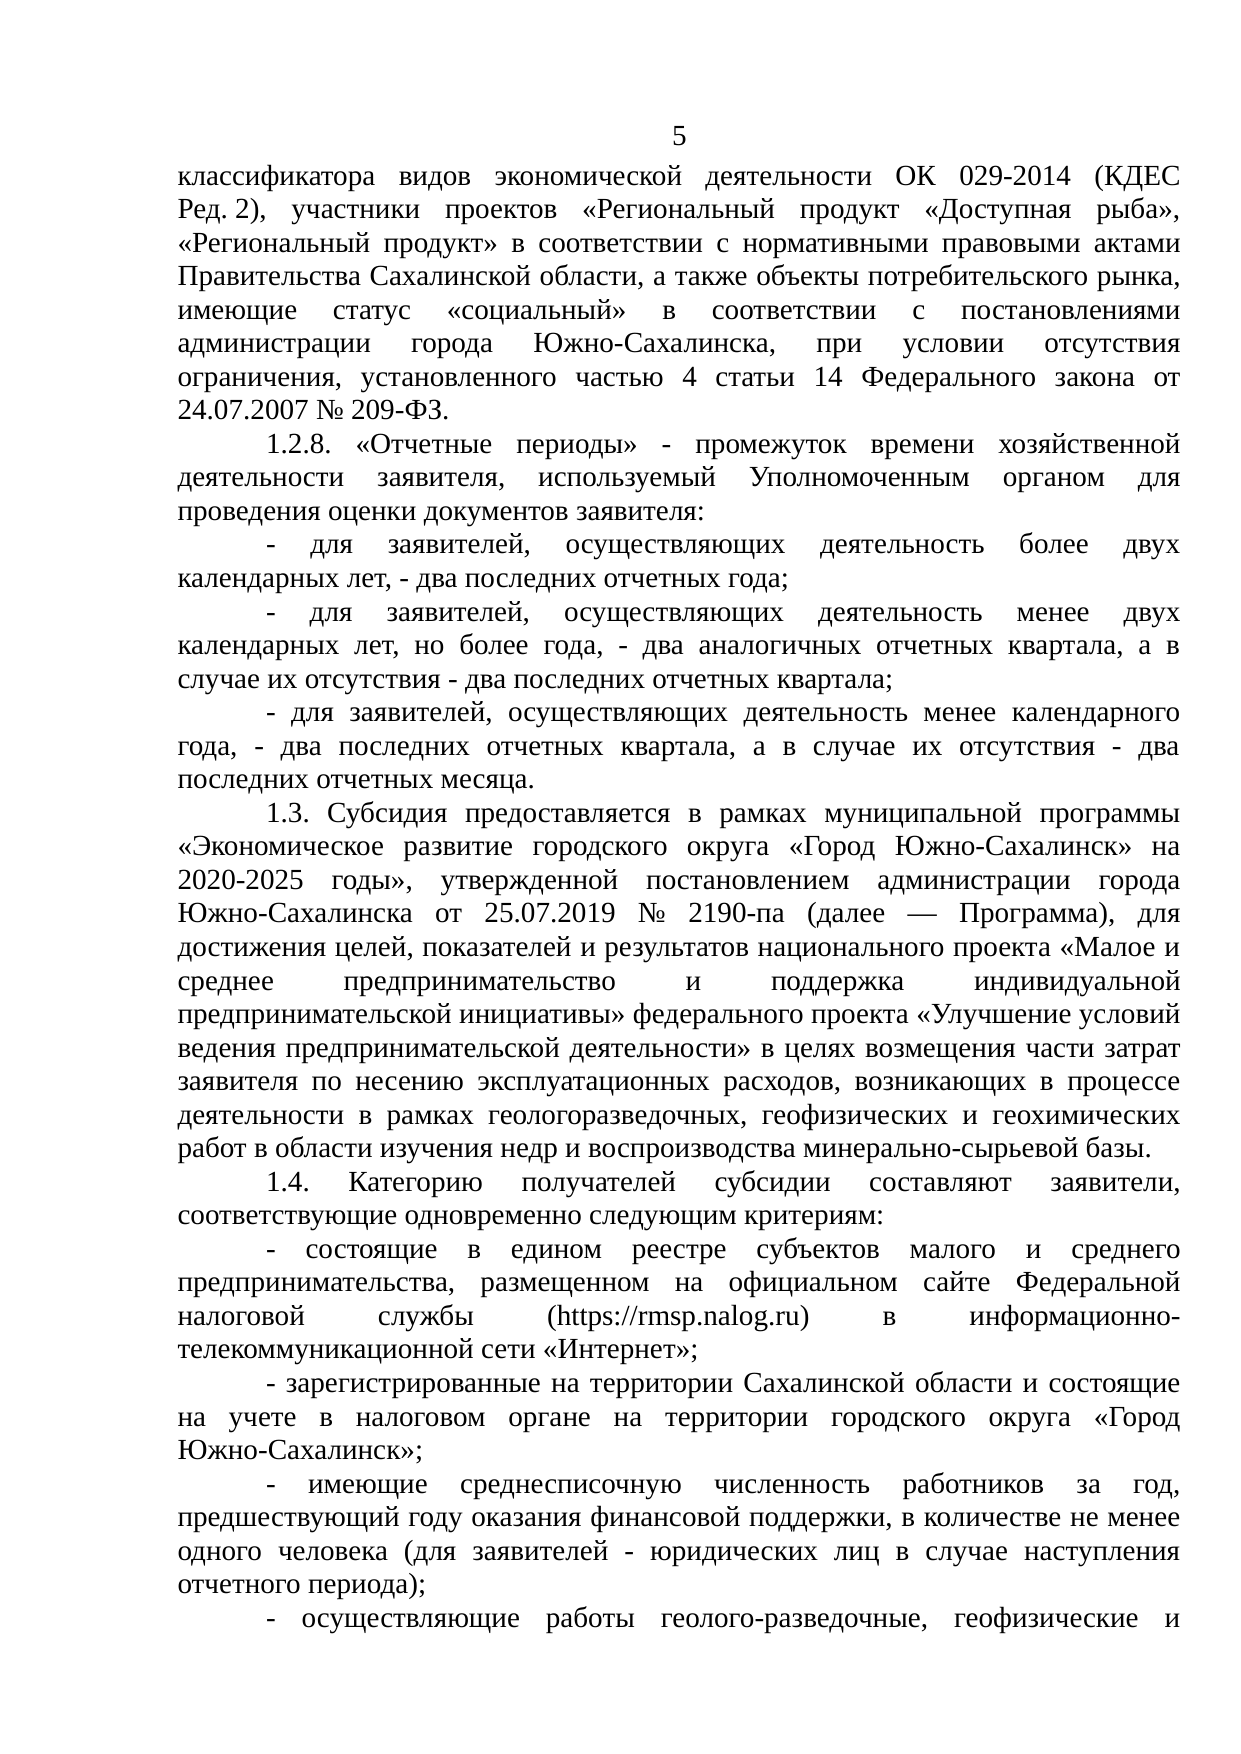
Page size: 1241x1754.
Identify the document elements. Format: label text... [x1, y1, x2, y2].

text - для заявителей, осуществляющих деятельность менее календарного года, - два последних отчетных квартала, а в случае их отсутствия - два последних отчетных месяца. [177, 694, 1181, 795]
text - для заявителей, осуществляющих деятельность более двух календарных лет, - два последних отчетных года; [177, 527, 1181, 594]
text классификатора видов экономической деятельности ОК 029-2014 (КДЕС Ред. 2), участники проектов «Региональный продукт «Доступная рыба», «Региональный продукт» в соответствии с нормативными правовыми актами Правительства Сахалинской области, а также объекты потребительского рынка, имеющие статус «социальный» в соответствии с постановлениями администрации города Южно-Сахалинска, при условии отсутствия ограничения, установленного частью 4 статьи 14 Федерального закона от 24.07.2007 № 209-ФЗ. [177, 158, 1181, 426]
text - имеющие среднесписочную численность работников за год, предшествующий году оказания финансовой поддержки, в количестве не менее одного человека (для заявителей - юридических лиц в случае наступления отчетного периода); [177, 1466, 1181, 1600]
text - зарегистрированные на территории Сахалинской области и состоящие на учете в налоговом органе на территории городского округа «Город Южно-Сахалинск»; [177, 1365, 1181, 1466]
text - осуществляющие работы геолого-разведочные, геофизические и [177, 1600, 1181, 1633]
text - состоящие в едином реестре субъектов малого и среднего предпринимательства, размещенном на официальном сайте Федеральной налоговой службы (https://rmsp.nalog.ru) в информационно-телекоммуникационной сети «Интернет»; [177, 1231, 1181, 1365]
text 1.2.8. «Отчетные периоды» - промежуток времени хозяйственной деятельности заявителя, используемый Уполномоченным органом для проведения оценки документов заявителя: [177, 426, 1181, 527]
text - для заявителей, осуществляющих деятельность менее двух календарных лет, но более года, - два аналогичных отчетных квартала, а в случае их отсутствия - два последних отчетных квартала; [177, 594, 1181, 694]
text 1.4. Категорию получателей субсидии составляют заявители, соответствующие одновременно следующим критериям: [177, 1164, 1181, 1231]
text 1.3. Субсидия предоставляется в рамках муниципальной программы «Экономическое развитие городского округа «Город Южно-Сахалинск» на 2020-2025 годы», утвержденной постановлением администрации города Южно-Сахалинска от 25.07.2019 № 2190-па (далее — Программа), для достижения целей, показателей и результатов национального проекта «Малое и среднее предпринимательство и поддержка индивидуальной предпринимательской инициативы» федерального проекта «Улучшение условий ведения предпринимательской деятельности» в целях возмещения части затрат заявителя по несению эксплуатационных расходов, возникающих в процессе деятельности в рамках геологоразведочных, геофизических и геохимических работ в области изучения недр и воспроизводства минерально-сырьевой базы. [177, 795, 1181, 1164]
